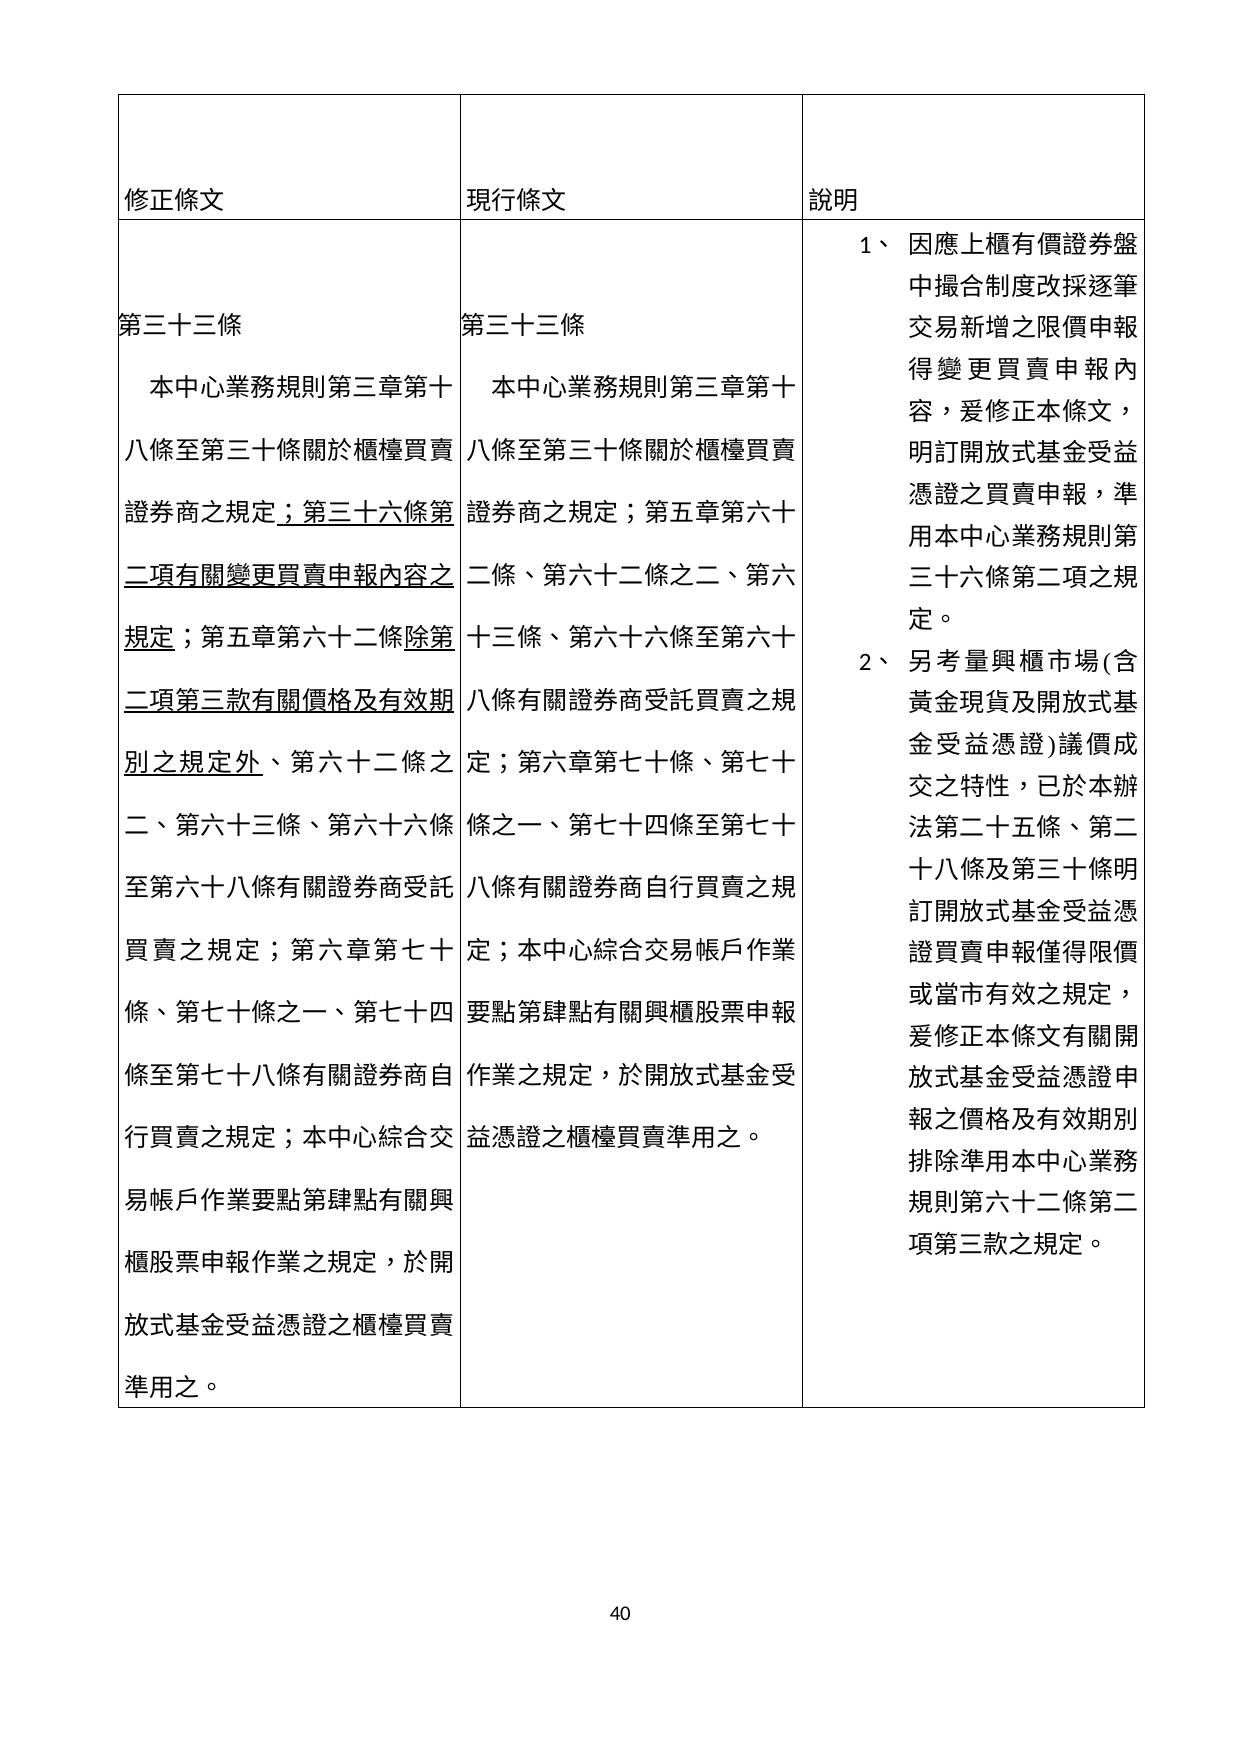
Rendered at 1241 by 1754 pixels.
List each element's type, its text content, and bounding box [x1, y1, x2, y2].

table_cell 第三十三條 本中心業務規則第三章第十八條至第三十條關於櫃檯買賣證券商之規定；第三十六條第二項有關變更買賣申報內容之規定；第五章第六十二條除第二項第三款有關價格及有效期別之規定外、第六十二條之二、第六十三條、第六十六條至第六十八條有關證券商受託買賣之規定；第六章第七十條、第七十條之一、第七十四條至第七十八條有關證券商自行買賣之規定；本中心綜合交易帳戶作業要點第肆點有關興櫃股票申報作業之規定，於開放式基金受益憑證之櫃檯買賣準用之。 [119, 220, 460, 1407]
table_header 修正條文 [119, 95, 460, 219]
table_header 說明 [803, 95, 1144, 219]
table_cell 因應上櫃有價證券盤中撮合制度改採逐筆交易新增之限價申報得變更買賣申報內容，爰修正本條文，明訂開放式基金受益憑證之買賣申報，準用本中心業務規則第三十六條第二項之規定。 另考量興櫃市場(含黃金現貨及開放式基金受益憑證)議價成交之特性，已於本辦法第二十五條、第二十八條及第三十條明訂開放式基金受益憑證買賣申報僅得限價或當市有效之規定，爰修正本條文有關開放式基金受益憑證申報之價格及有效期別排除準用本中心業務規則第六十二條第二項第三款之規定。 [803, 220, 1144, 1407]
table_cell 第三十三條 本中心業務規則第三章第十八條至第三十條關於櫃檯買賣證券商之規定；第五章第六十二條、第六十二條之二、第六十三條、第六十六條至第六十八條有關證券商受託買賣之規定；第六章第七十條、第七十條之一、第七十四條至第七十八條有關證券商自行買賣之規定；本中心綜合交易帳戶作業要點第肆點有關興櫃股票申報作業之規定，於開放式基金受益憑證之櫃檯買賣準用之。 [461, 220, 802, 1407]
table_header 現行條文 [461, 95, 802, 219]
